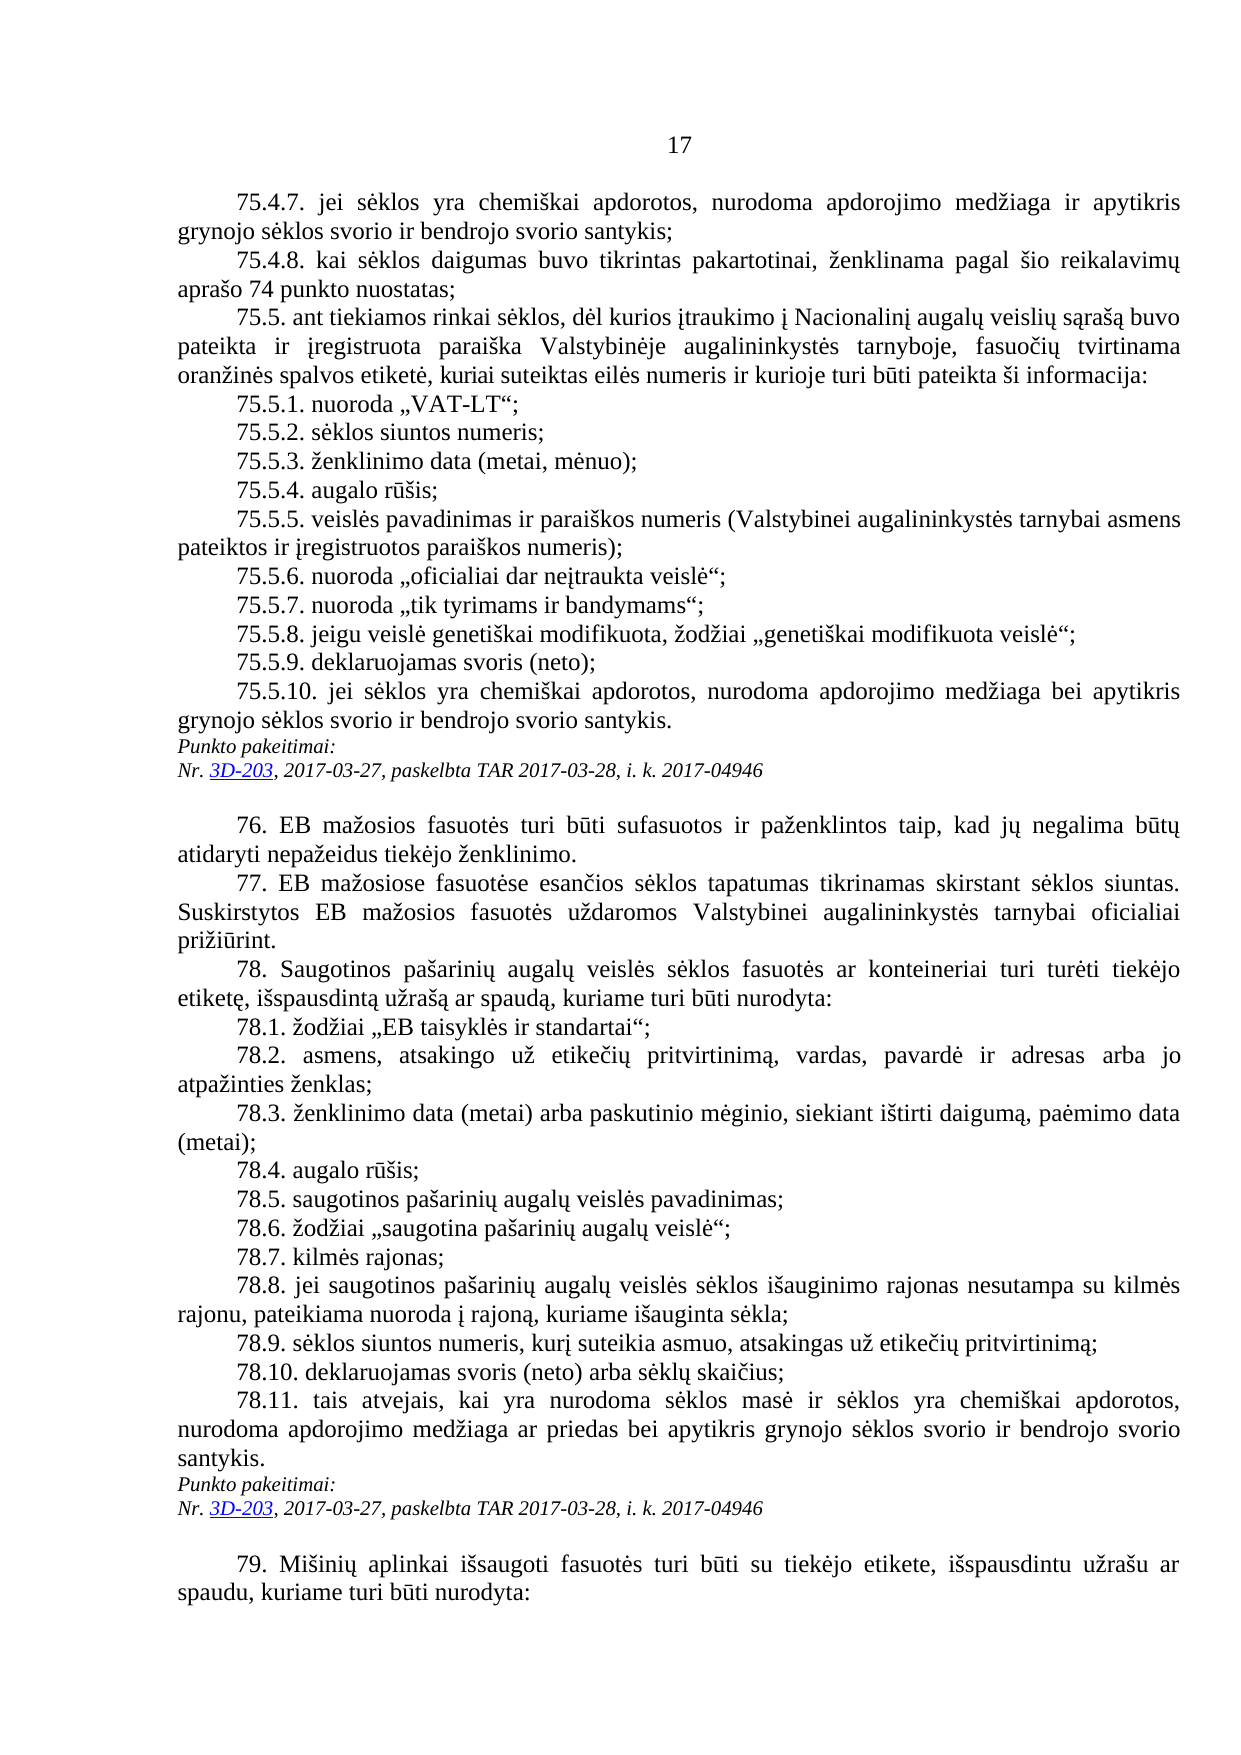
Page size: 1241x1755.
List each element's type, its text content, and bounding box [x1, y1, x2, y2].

text 78.1. žodžiai „EB taisyklės ir standartai“; [177, 1012, 1181, 1041]
text 75.4.8. kai sėklos daigumas buvo tikrintas pakartotinai, ženklinama pagal šio reikalavimų aprašo 74 punkto nuostatas; [177, 245, 1181, 302]
text 75.5.10. jei sėklos yra chemiškai apdorotos, nurodoma apdorojimo medžiaga bei apytikris grynojo sėklos svorio ir bendrojo svorio santykis. [177, 676, 1181, 734]
text 78.8. jei saugotinos pašarinių augalų veislės sėklos išauginimo rajonas nesutampa su kilmės rajonu, pateikiama nuoroda į rajoną, kuriame išauginta sėkla; [177, 1271, 1181, 1328]
text Nr. 3D-203, 2017-03-27, paskelbta TAR 2017-03-28, i. k. 2017-04946 [177, 758, 1181, 782]
text 79. Mišinių aplinkai išsaugoti fasuotės turi būti su tiekėjo etikete, išspausdintu užrašu ar spaudu, kuriame turi būti nurodyta: [177, 1549, 1181, 1606]
text 75.5.3. ženklinimo data (metai, mėnuo); [177, 446, 1181, 475]
text 75.5.1. nuoroda „VAT-LT“; [177, 389, 1181, 417]
text 78.10. deklaruojamas svoris (neto) arba sėklų skaičius; [177, 1357, 1181, 1386]
text 75.5.7. nuoroda „tik tyrimams ir bandymams“; [177, 590, 1181, 619]
text 78.6. žodžiai „saugotina pašarinių augalų veislė“; [177, 1213, 1181, 1242]
text 78. Saugotinos pašarinių augalų veislės sėklos fasuotės ar konteineriai turi turėti tiekėjo etiketę, išspausdintą užrašą ar spaudą, kuriame turi būti nurodyta: [177, 954, 1181, 1012]
text 75.5.6. nuoroda „oficialiai dar neįtraukta veislė“; [177, 561, 1181, 590]
text 78.11. tais atvejais, kai yra nurodoma sėklos masė ir sėklos yra chemiškai apdorotos, nurodoma apdorojimo medžiaga ar priedas bei apytikris grynojo sėklos svorio ir bendrojo svorio santykis. [177, 1386, 1181, 1472]
text Punkto pakeitimai: [177, 1472, 1181, 1496]
text 75.5.9. deklaruojamas svoris (neto); [177, 647, 1181, 676]
text 78.9. sėklos siuntos numeris, kurį suteikia asmuo, atsakingas už etikečių pritvirtinimą; [177, 1328, 1181, 1357]
text 75.5.5. veislės pavadinimas ir paraiškos numeris (Valstybinei augalininkystės tarnybai asmens pateiktos ir įregistruotos paraiškos numeris); [177, 504, 1181, 561]
text 75.5. ant tiekiamos rinkai sėklos, dėl kurios įtraukimo į Nacionalinį augalų veislių sąrašą buvo pateikta ir įregistruota paraiška Valstybinėje augalininkystės tarnyboje, fasuočių tvirtinama oranžinės spalvos etiketė, kuriai suteiktas eilės numeris ir kurioje turi būti pateikta ši informacija: [177, 302, 1181, 389]
text Punkto pakeitimai: [177, 734, 1181, 758]
text 75.5.8. jeigu veislė genetiškai modifikuota, žodžiai „genetiškai modifikuota veislė“; [177, 619, 1181, 647]
text 76. EB mažosios fasuotės turi būti sufasuotos ir paženklintos taip, kad jų negalima būtų atidaryti nepažeidus tiekėjo ženklinimo. [177, 811, 1181, 868]
text Nr. 3D-203, 2017-03-27, paskelbta TAR 2017-03-28, i. k. 2017-04946 [177, 1496, 1181, 1520]
text 78.2. asmens, atsakingo už etikečių pritvirtinimą, vardas, pavardė ir adresas arba jo atpažinties ženklas; [177, 1041, 1181, 1098]
text 78.5. saugotinos pašarinių augalų veislės pavadinimas; [177, 1184, 1181, 1213]
text 75.4.7. jei sėklos yra chemiškai apdorotos, nurodoma apdorojimo medžiaga ir apytikris grynojo sėklos svorio ir bendrojo svorio santykis; [177, 187, 1181, 245]
text 78.3. ženklinimo data (metai) arba paskutinio mėginio, siekiant ištirti daigumą, paėmimo data (metai); [177, 1098, 1181, 1156]
text 78.7. kilmės rajonas; [177, 1242, 1181, 1271]
text 75.5.4. augalo rūšis; [177, 475, 1181, 504]
text 77. EB mažosiose fasuotėse esančios sėklos tapatumas tikrinamas skirstant sėklos siuntas. Suskirstytos EB mažosios fasuotės uždaromos Valstybinei augalininkystės tarnybai oficialiai prižiūrint. [177, 868, 1181, 954]
text 78.4. augalo rūšis; [177, 1156, 1181, 1184]
text 75.5.2. sėklos siuntos numeris; [177, 417, 1181, 446]
